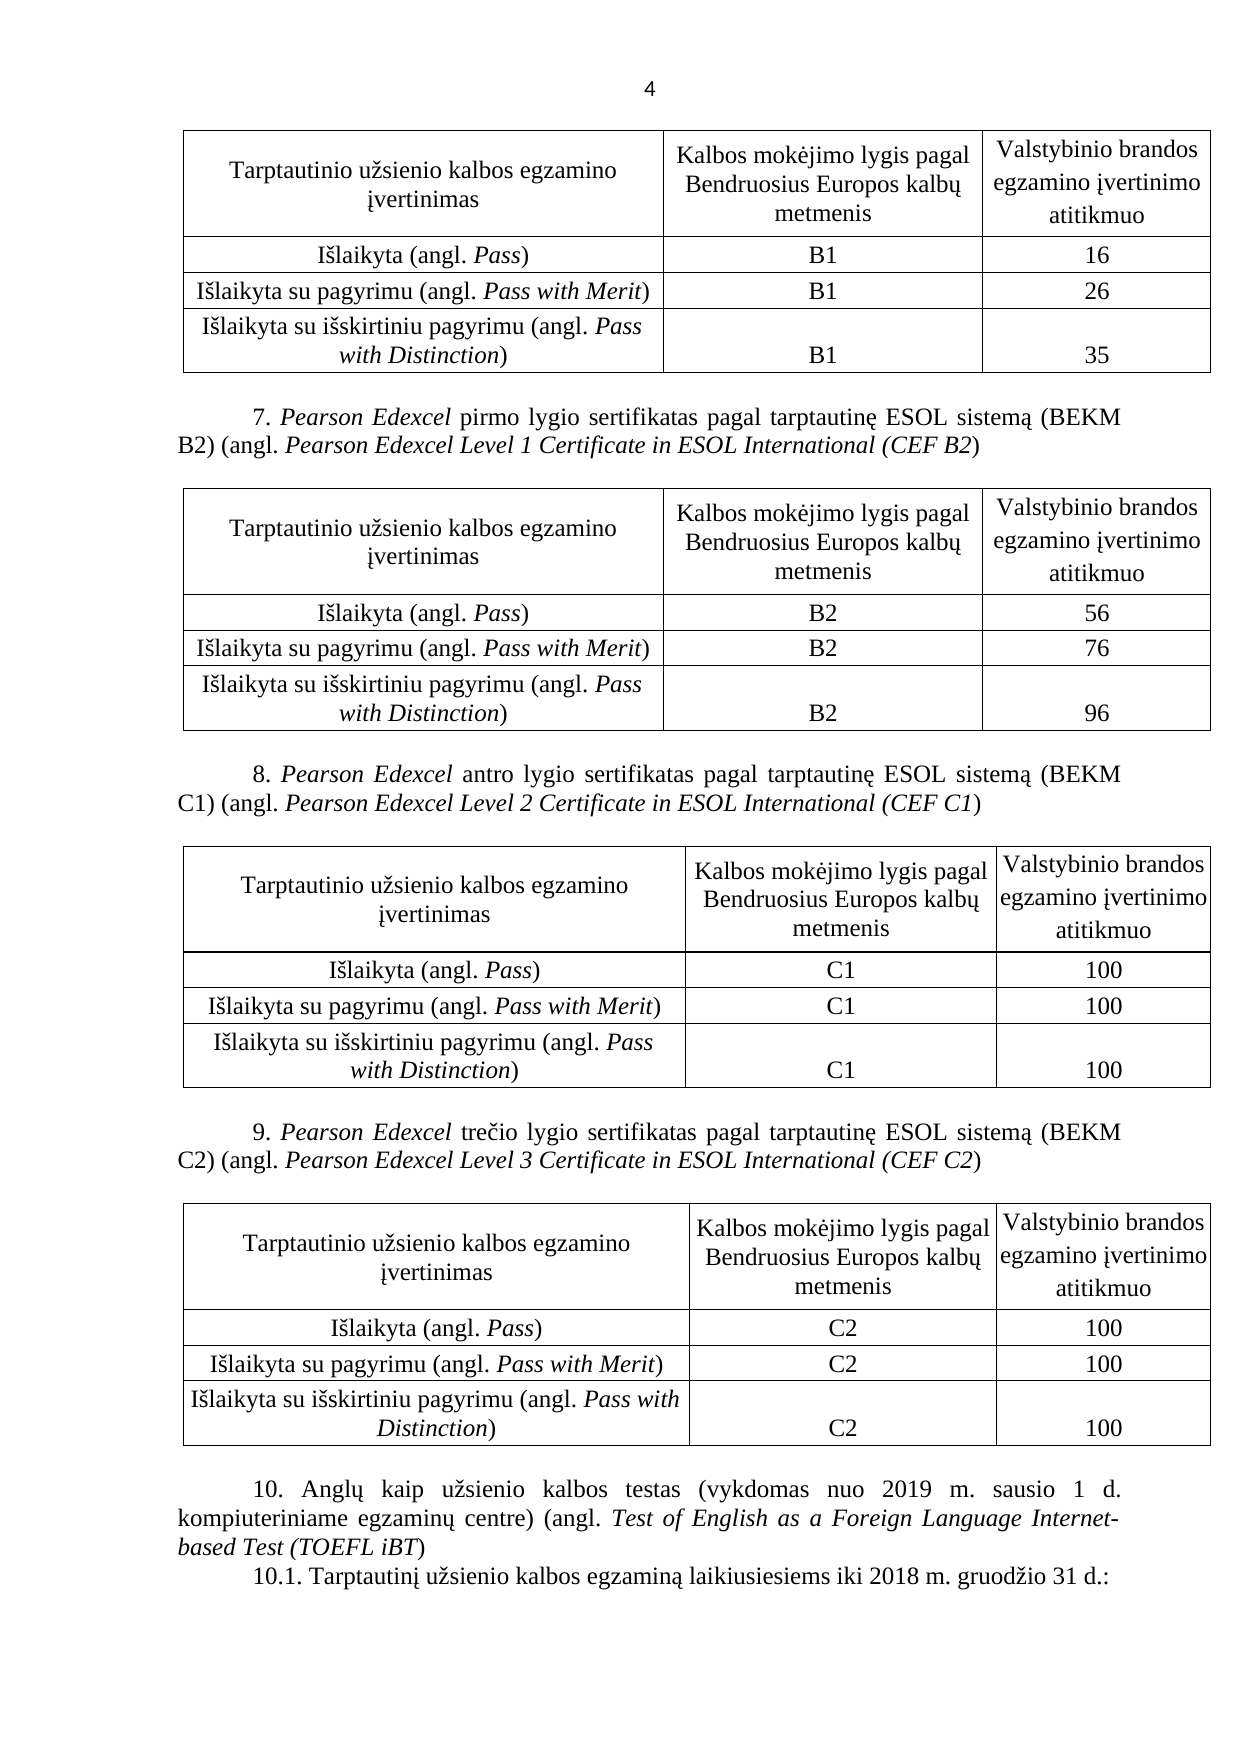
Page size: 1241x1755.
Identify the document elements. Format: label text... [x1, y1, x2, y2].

table_cell 100 [997, 1346, 1210, 1380]
table_header Kalbos mokėjimo lygis pagal Bendruosius Europos kalbų metmenis [664, 131, 982, 236]
text 9. Pearson Edexcel trečio lygio sertifikatas pagal tarptautinę ESOL sistemą (BEKM C2) (angl. Pearson Edexcel Level 3 Certificate in ESOL International (CEF C2) [177, 1117, 1122, 1174]
table_cell Išlaikyta su išskirtiniu pagyrimu (angl. Pass with Distinction) [184, 309, 663, 372]
table_cell Išlaikyta su pagyrimu (angl. Pass with Merit) [184, 988, 685, 1023]
table_header Tarptautinio užsienio kalbos egzamino įvertinimas [184, 1204, 689, 1309]
table_cell 100 [997, 1381, 1210, 1445]
table_cell 26 [983, 273, 1210, 307]
table_cell Išlaikyta su pagyrimu (angl. Pass with Merit) [184, 1346, 689, 1380]
table_cell Išlaikyta (angl. Pass) [184, 953, 685, 987]
table_cell Išlaikyta (angl. Pass) [184, 237, 663, 272]
table_cell C1 [686, 953, 996, 987]
table_cell Išlaikyta su pagyrimu (angl. Pass with Merit) [184, 273, 663, 307]
table_cell B1 [664, 309, 982, 372]
table_cell 100 [997, 988, 1210, 1023]
table_cell C2 [690, 1346, 996, 1380]
table_cell C2 [690, 1381, 996, 1445]
table_cell 35 [983, 309, 1210, 372]
table_cell 100 [997, 953, 1210, 987]
table_cell B2 [664, 631, 982, 665]
table_cell B2 [664, 666, 982, 729]
table_header Tarptautinio užsienio kalbos egzamino įvertinimas [184, 131, 663, 236]
table_cell Išlaikyta (angl. Pass) [184, 1310, 689, 1345]
table_header Kalbos mokėjimo lygis pagal Bendruosius Europos kalbų metmenis [664, 489, 982, 594]
table_cell Išlaikyta su išskirtiniu pagyrimu (angl. Pass with Distinction) [184, 666, 663, 729]
table_cell B1 [664, 273, 982, 307]
table_header Valstybinio brandos egzamino įvertinimo atitikmuo [997, 1204, 1210, 1309]
table_header Kalbos mokėjimo lygis pagal Bendruosius Europos kalbų metmenis [690, 1204, 996, 1309]
table_cell 16 [983, 237, 1210, 272]
table_cell Išlaikyta su išskirtiniu pagyrimu (angl. Pass with Distinction) [184, 1024, 685, 1087]
table_cell C1 [686, 988, 996, 1023]
table_cell 76 [983, 631, 1210, 665]
table_header Valstybinio brandos egzamino įvertinimo atitikmuo [983, 489, 1210, 594]
text 7. Pearson Edexcel pirmo lygio sertifikatas pagal tarptautinę ESOL sistemą (BEKM B2) (angl. Pearson Edexcel Level 1 Certificate in ESOL International (CEF B2) [177, 402, 1122, 459]
table_header Valstybinio brandos egzamino įvertinimo atitikmuo [983, 131, 1210, 236]
table_header Tarptautinio užsienio kalbos egzamino įvertinimas [184, 847, 685, 951]
table_cell Išlaikyta su pagyrimu (angl. Pass with Merit) [184, 631, 663, 665]
text 8. Pearson Edexcel antro lygio sertifikatas pagal tarptautinę ESOL sistemą (BEKM C1) (angl. Pearson Edexcel Level 2 Certificate in ESOL International (CEF C1) [177, 759, 1122, 817]
table_cell C1 [686, 1024, 996, 1087]
table_cell Išlaikyta (angl. Pass) [184, 595, 663, 629]
table_cell 100 [997, 1310, 1210, 1345]
table_cell Išlaikyta su išskirtiniu pagyrimu (angl. Pass with Distinction) [184, 1381, 689, 1445]
table_cell 100 [997, 1024, 1210, 1087]
table_header Kalbos mokėjimo lygis pagal Bendruosius Europos kalbų metmenis [686, 847, 996, 951]
table_cell B1 [664, 237, 982, 272]
table_cell 56 [983, 595, 1210, 629]
text 10.1. Tarptautinį užsienio kalbos egzaminą laikiusiesiems iki 2018 m. gruodžio 31 d.: [177, 1561, 1122, 1589]
table_cell C2 [690, 1310, 996, 1345]
table_cell B2 [664, 595, 982, 629]
table_cell 96 [983, 666, 1210, 729]
table_header Tarptautinio užsienio kalbos egzamino įvertinimas [184, 489, 663, 594]
text 10. Anglų kaip užsienio kalbos testas (vykdomas nuo 2019 m. sausio 1 d. kompiuteriniame egzaminų centre) (angl. Test of English as a Foreign Language Internet-based Test (TOEFL iBT) [177, 1474, 1122, 1561]
table_header Valstybinio brandos egzamino įvertinimo atitikmuo [997, 847, 1210, 951]
